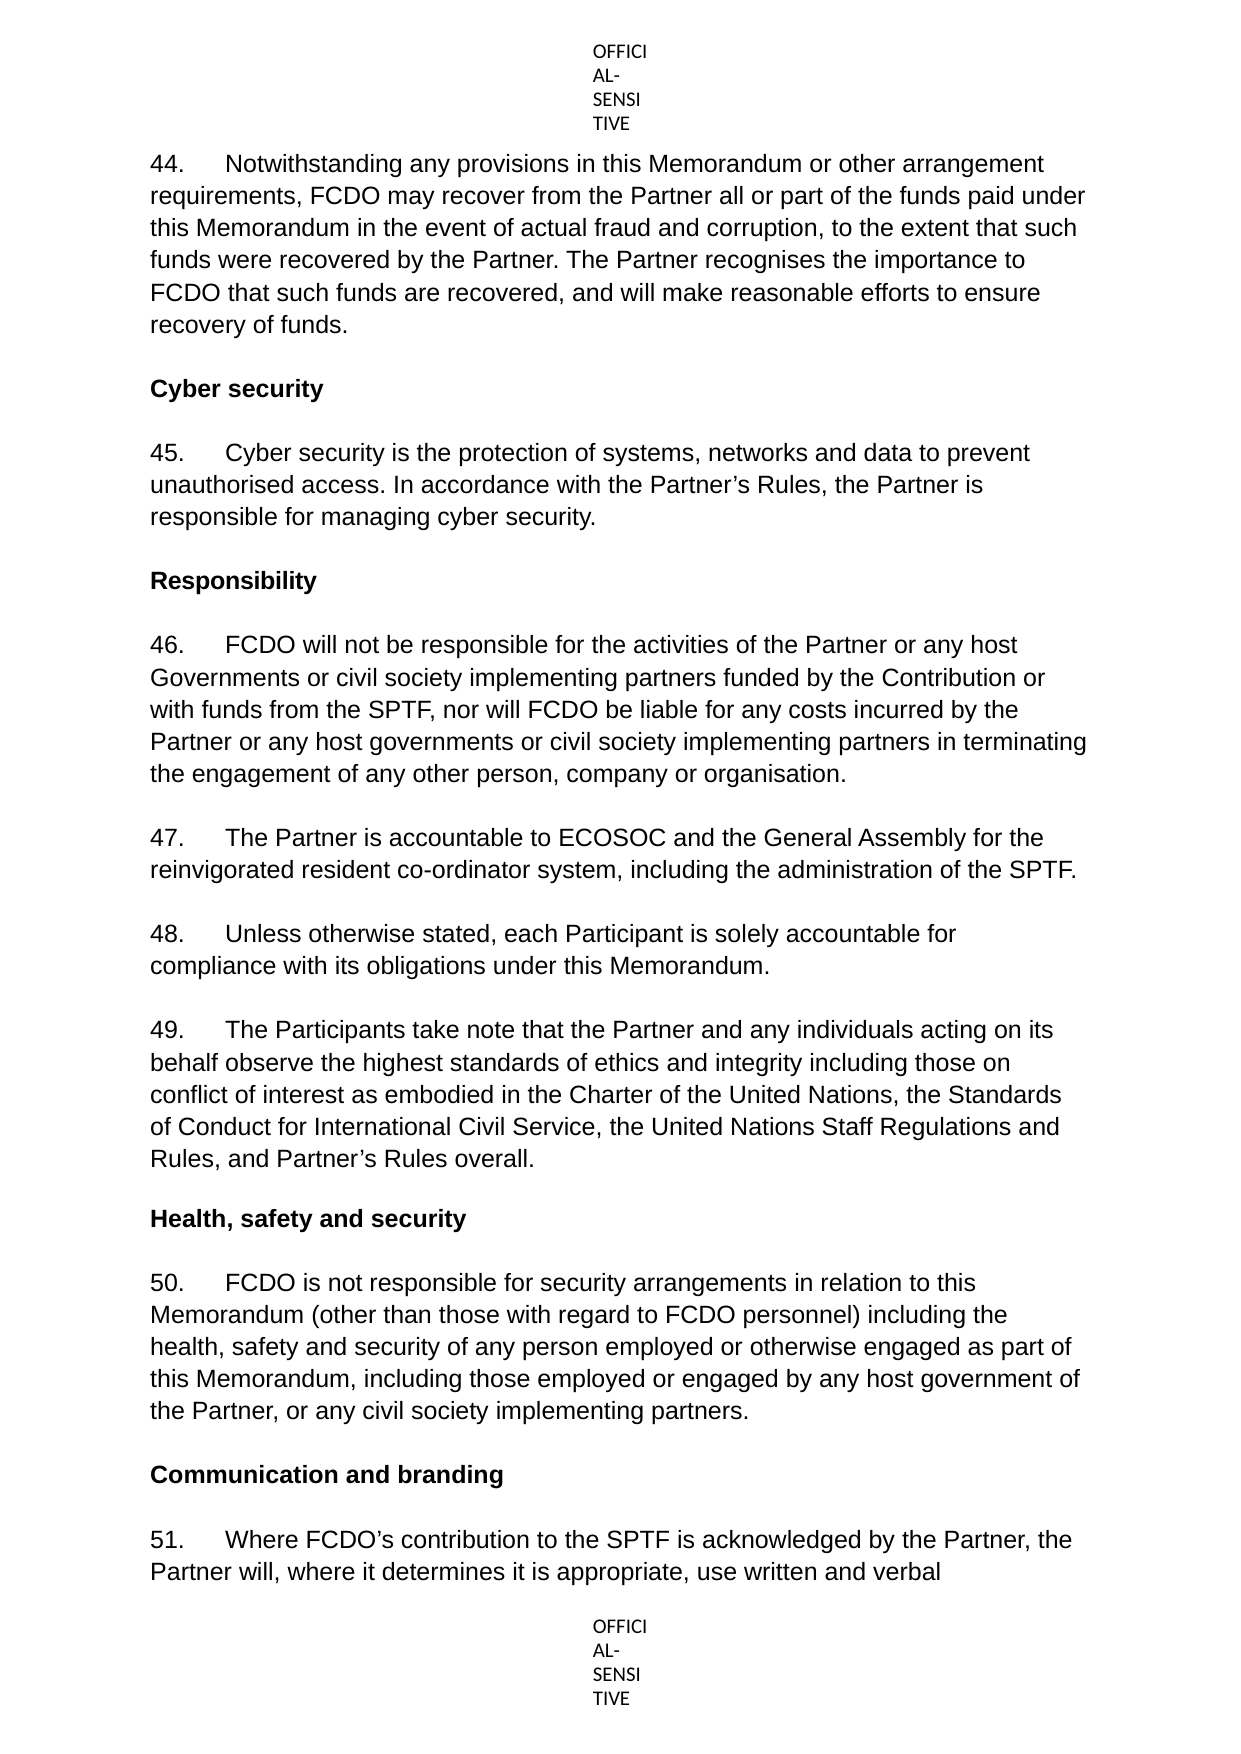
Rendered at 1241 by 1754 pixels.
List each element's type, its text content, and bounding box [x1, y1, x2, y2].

list FCDO will not be responsible for the activities of the Partner or any host Governments or civil society implementing partners funded by the Contribution or with funds from the SPTF, nor will FCDO be liable for any costs incurred by the Partner or any host governments or civil society implementing partners in terminating the engagement of any other person, company or organisation. [150, 631, 1090, 787]
list Cyber security is the protection of systems, networks and data to prevent unauthorised access. In accordance with the Partner’s Rules, the Partner is responsible for managing cyber security. [150, 439, 1090, 531]
list Where FCDO’s contribution to the SPTF is acknowledged by the Partner, the Partner will, where it determines it is appropriate, use written and verbal [150, 1525, 1090, 1585]
text Responsibility [150, 567, 1090, 595]
text Cyber security [150, 374, 1090, 402]
list The Partner is accountable to ECOSOC and the General Assembly for the reinvigorated resident co-ordinator system, including the administration of the SPTF. [150, 824, 1090, 884]
list Notwithstanding any provisions in this Memorandum or other arrangement requirements, FCDO may recover from the Partner all or part of the funds paid under this Memorandum in the event of actual fraud and corruption, to the extent that such funds were recovered by the Partner. The Partner recognises the importance to FCDO that such funds are recovered, and will make reasonable efforts to ensure recovery of funds. [150, 150, 1090, 338]
text Communication and branding [150, 1461, 1090, 1489]
list The Participants take note that the Partner and any individuals acting on its behalf observe the highest standards of ethics and integrity including those on conflict of interest as embodied in the Charter of the United Nations, the Standards of Conduct for International Civil Service, the United Nations Staff Regulations and Rules, and Partner’s Rules overall. [150, 1016, 1090, 1172]
text Health, safety and security [150, 1204, 1090, 1232]
list Unless otherwise stated, each Participant is solely accountable for compliance with its obligations under this Memorandum. [150, 920, 1090, 980]
list FCDO is not responsible for security arrangements in relation to this Memorandum (other than those with regard to FCDO personnel) including the health, safety and security of any person employed or otherwise engaged as part of this Memorandum, including those employed or engaged by any host government of the Partner, or any civil society implementing partners. [150, 1269, 1090, 1425]
